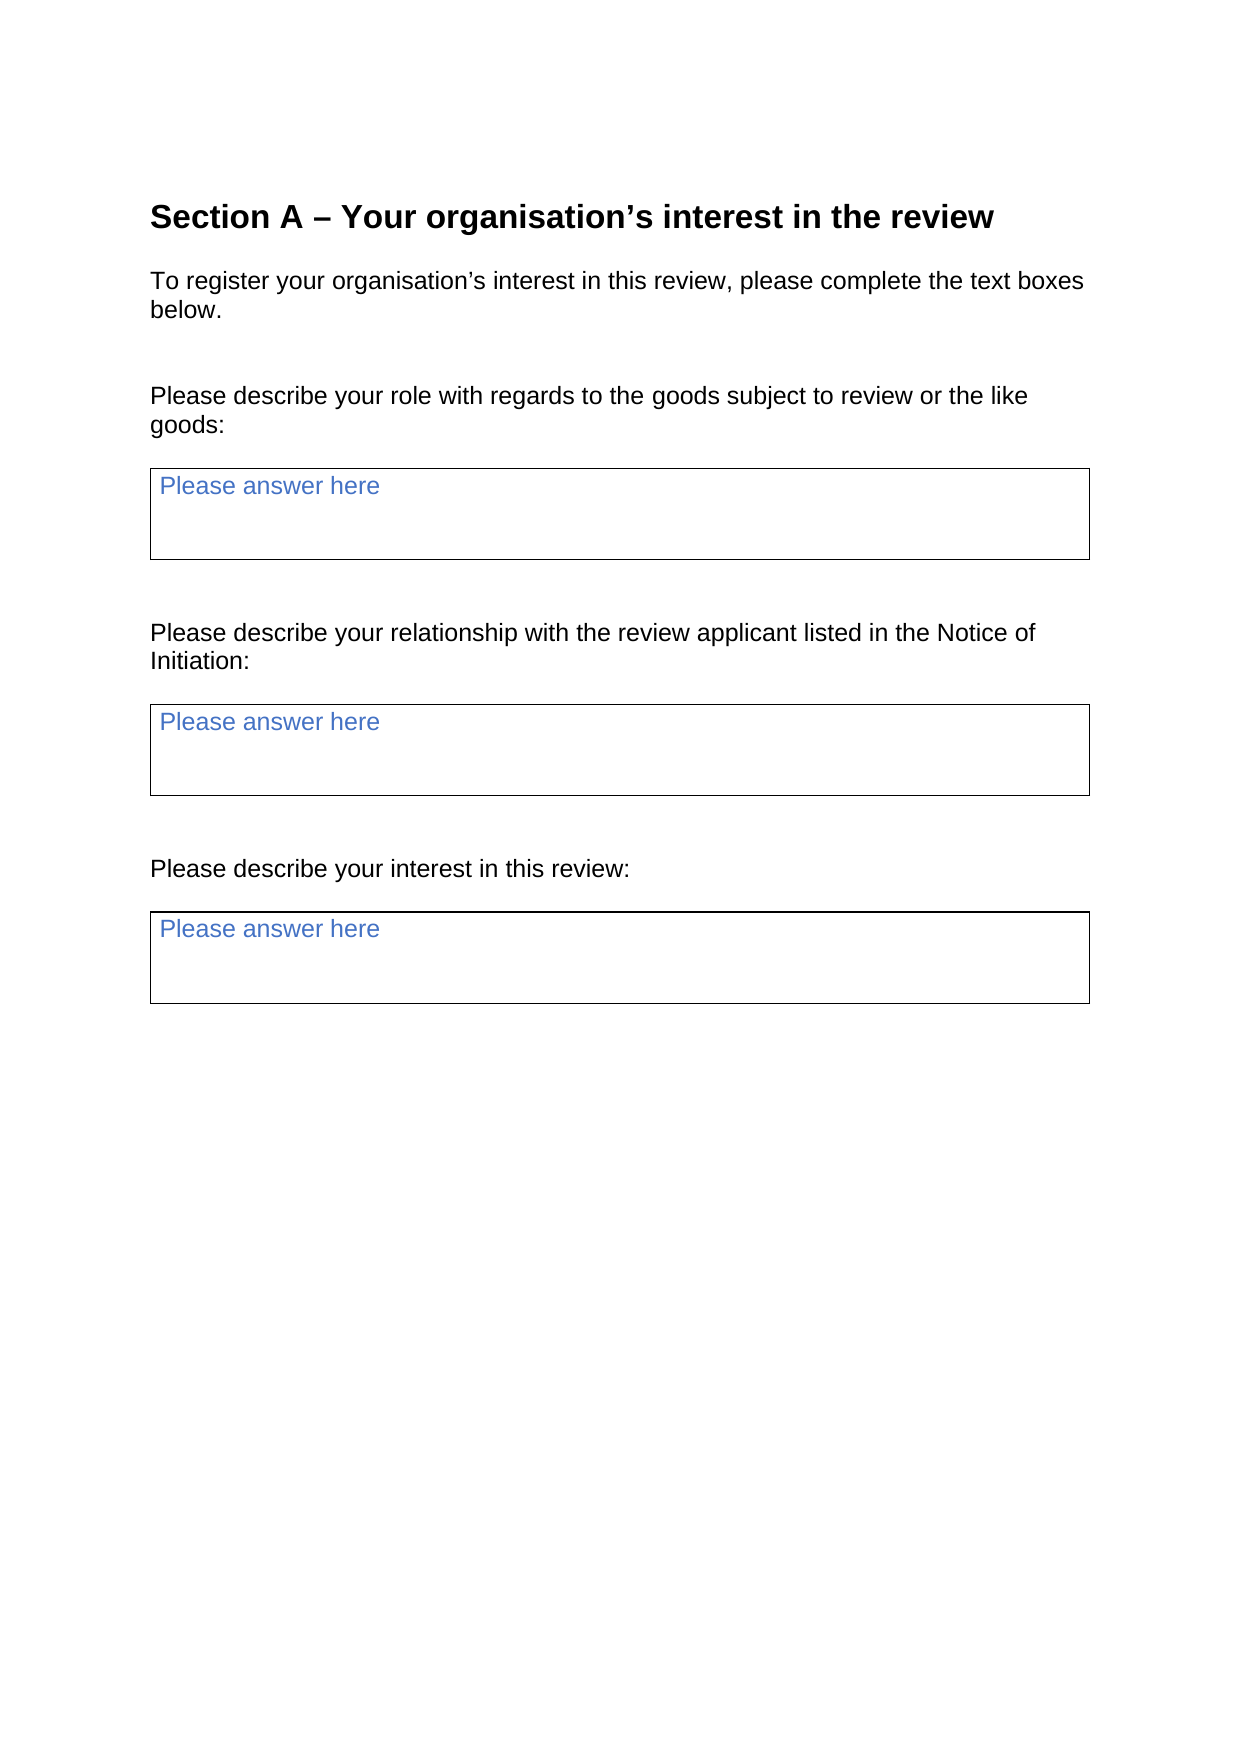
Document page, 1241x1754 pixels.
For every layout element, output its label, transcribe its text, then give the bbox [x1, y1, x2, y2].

text Please describe your relationship with the review applicant listed in the Notice of Initiation: [150, 618, 1090, 675]
text Please answer here [151, 469, 1089, 499]
text Please answer here [151, 705, 1089, 736]
text Please describe your role with regards to the goods subject to review or the like goods: [150, 381, 1090, 439]
text To register your organisation’s interest in this review, please complete the text boxes below. [150, 266, 1090, 324]
text Please answer here [151, 913, 1089, 943]
text Please describe your interest in this review: [150, 854, 1090, 883]
text Section A – Your organisation’s interest in the review [150, 197, 1090, 236]
